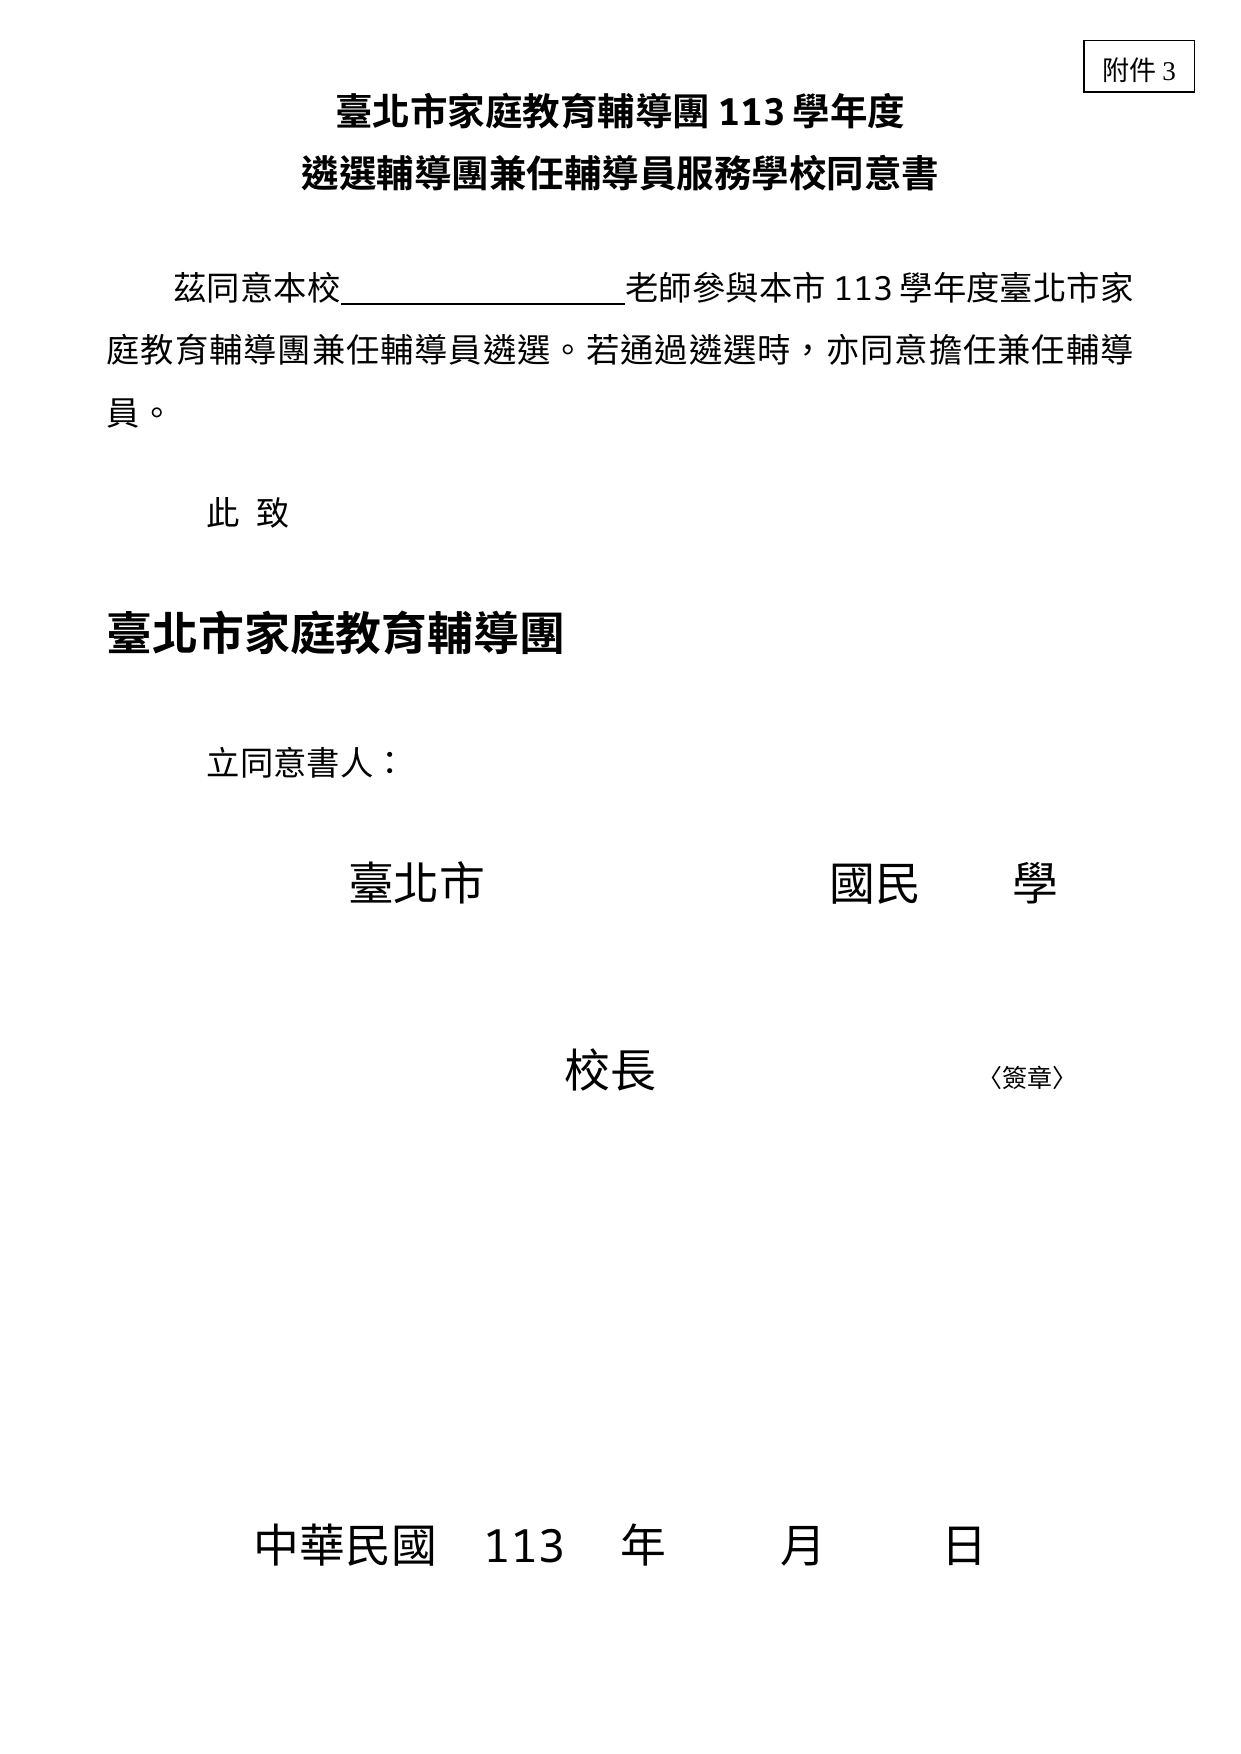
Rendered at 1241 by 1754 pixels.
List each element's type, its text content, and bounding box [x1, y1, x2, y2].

text 校長 〈簽章〉 [106, 1037, 1134, 1100]
text 附件3 [1099, 49, 1178, 84]
text 遴選輔導團兼任輔導員服務學校同意書 [106, 137, 1134, 200]
text 臺北市 國民 學 [106, 850, 1134, 912]
text 臺北市家庭教育輔導團113學年度 [106, 75, 1134, 137]
text 中華民國 113 年 月 日 [106, 1512, 1134, 1575]
text 立同意書人： [106, 725, 1134, 787]
text 此 致 [106, 475, 1134, 537]
text 臺北市家庭教育輔導團113學年度 [1085, 41, 1194, 91]
text 茲同意本校 老師參與本市113學年度臺北市家庭教育輔導團兼任輔導員遴選。若通過遴選時，亦同意擔任兼任輔導員。 [106, 250, 1134, 437]
text 臺北市家庭教育輔導團 [106, 600, 1134, 662]
